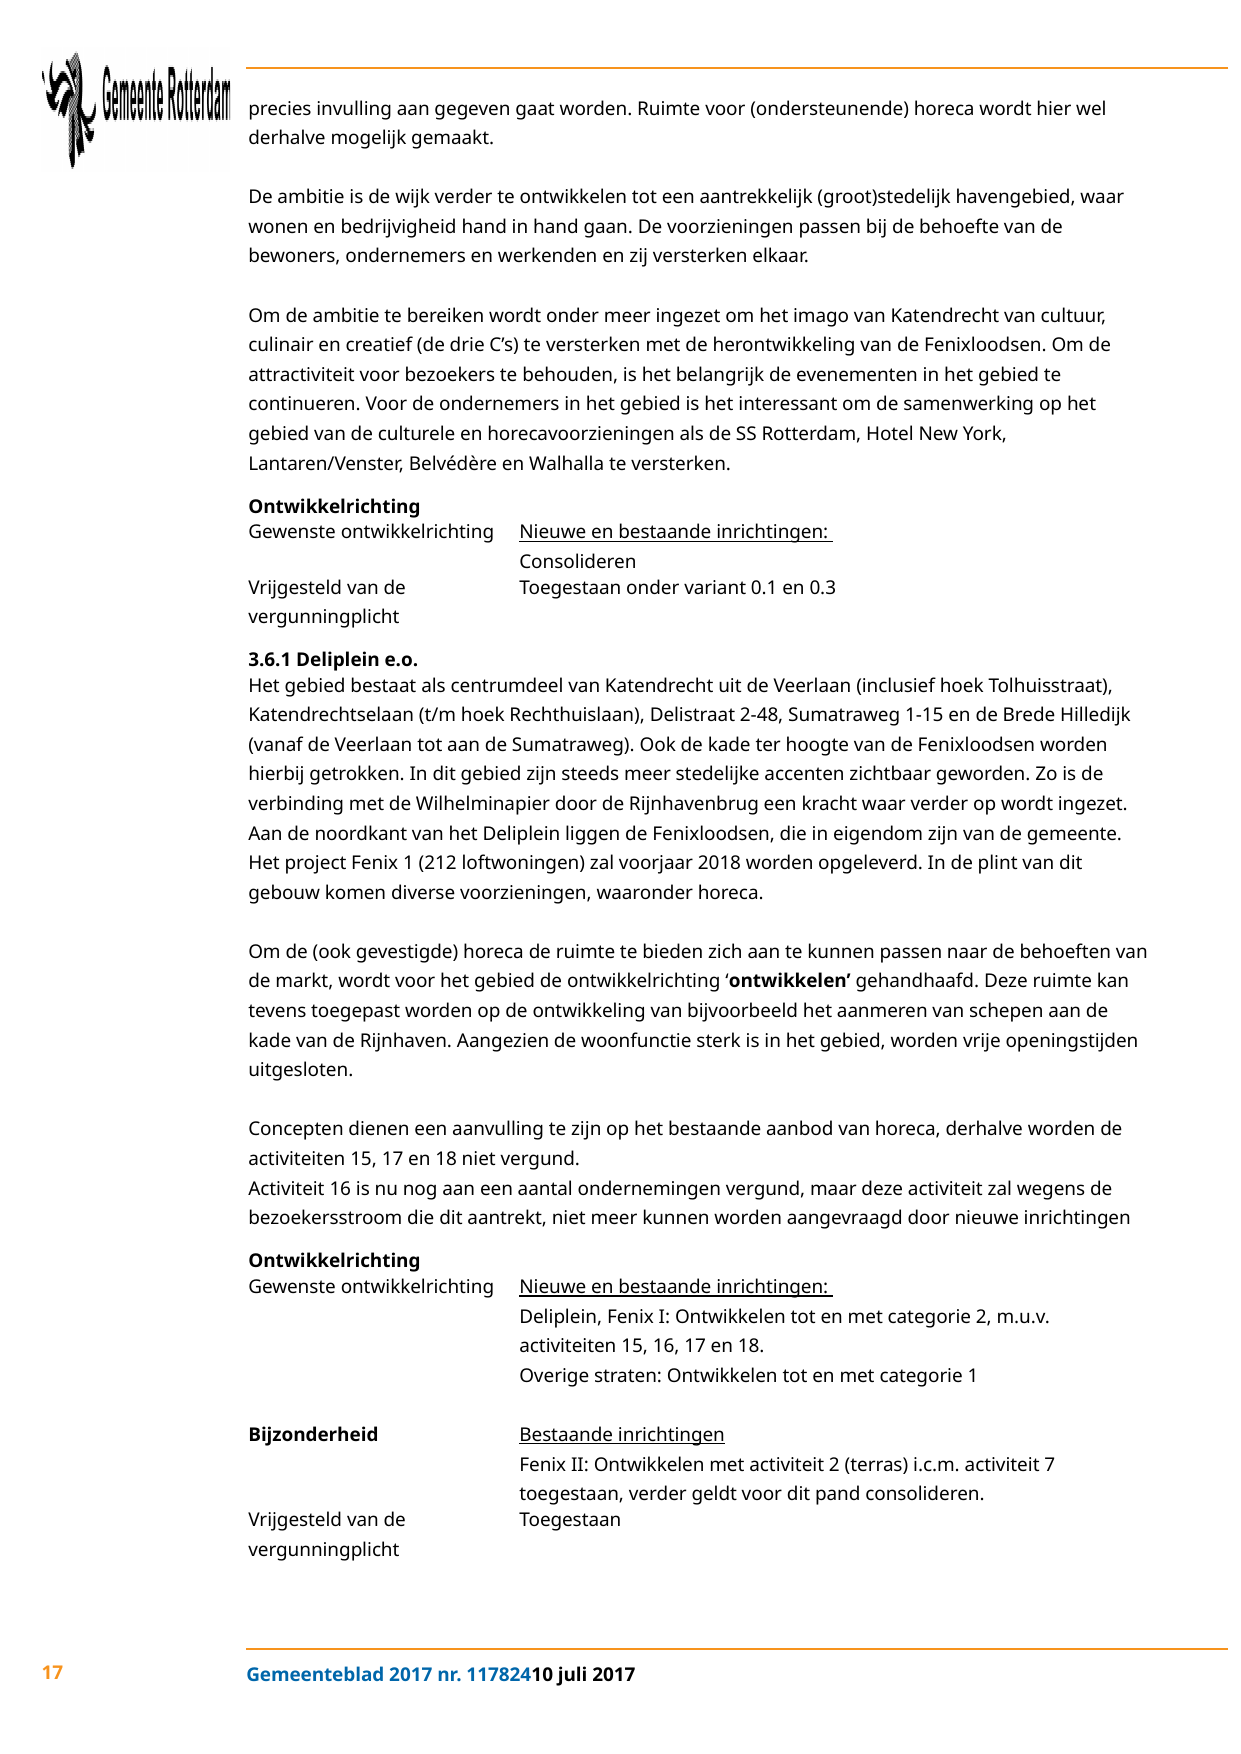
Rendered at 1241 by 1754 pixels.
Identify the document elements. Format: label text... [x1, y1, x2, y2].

table_header Nieuwe en bestaande inrichtingen: Deliplein, Fenix I: Ontwikkelen tot en met categorie 2, m.u.v. activiteiten 15, 16, 17 en 18. Overige straten: Ontwikkelen tot en met categorie 1 Bestaande inrichtingen Fenix II: Ontwikkelen met activiteit 2 (terras) i.c.m. activiteit 7 toegestaan, verder geldt voor dit pand consolideren. [519, 1273, 1152, 1506]
text Ontwikkelrichting [248, 1247, 1152, 1273]
table_cell Toegestaan [519, 1506, 1152, 1561]
text Om de (ook gevestigde) horeca de ruimte te bieden zich aan te kunnen passen naar de behoeften van de markt, wordt voor het gebied de ontwikkelrichting ‘ontwikkelen’ gehandhaafd. Deze ruimte kan tevens toegepast worden op de ontwikkeling van bijvoorbeeld het aanmeren van schepen aan de kade van de Rijnhaven. Aangezien de woonfunctie sterk is in het gebied, worden vrije openingstijden uitgesloten. [248, 938, 1152, 1082]
picture [41, 47, 231, 172]
text Om de ambitie te bereiken wordt onder meer ingezet om het imago van Katendrecht van cultuur, culinair en creatief (de drie C’s) te versterken met de herontwikkeling van de Fenixloodsen. Om de attractiviteit voor bezoekers te behouden, is het belangrijk de evenementen in het gebied te continueren. Voor de ondernemers in het gebied is het interessant om de samenwerking op het gebied van de culturele en horecavoorzieningen als de SS Rotterdam, Hotel New York, Lantaren/Venster, Belvédère en Walhalla te versterken. [248, 302, 1152, 476]
table_header Gewenste ontwikkelrichting [248, 519, 519, 574]
table_header Gewenste ontwikkelrichting Bijzonderheid [248, 1273, 519, 1506]
table_cell Vrijgesteld van de vergunningplicht [248, 1506, 519, 1561]
text Aan de noordkant van het Deliplein liggen de Fenixloodsen, die in eigendom zijn van de gemeente. [248, 820, 1152, 846]
text Ontwikkelrichting [248, 493, 1152, 519]
text De ambitie is de wijk verder te ontwikkelen tot een aantrekkelijk (groot)stedelijk havengebied, waar wonen en bedrijvigheid hand in hand gaan. De voorzieningen passen bij de behoefte van de bewoners, ondernemers en werkenden en zij versterken elkaar. [248, 183, 1152, 268]
text Het project Fenix 1 (212 loftwoningen) zal voorjaar 2018 worden opgeleverd. In de plint van dit gebouw komen diverse voorzieningen, waaronder horeca. [248, 849, 1152, 905]
text precies invulling aan gegeven gaat worden. Ruimte voor (ondersteunende) horeca wordt hier wel derhalve mogelijk gemaakt. [248, 95, 1152, 150]
text Concepten dienen een aanvulling te zijn op het bestaande aanbod van horeca, derhalve worden de activiteiten 15, 17 en 18 niet vergund. [248, 1116, 1152, 1171]
text Het gebied bestaat als centrumdeel van Katendrecht uit de Veerlaan (inclusief hoek Tolhuisstraat), Katendrechtselaan (t/m hoek Rechthuislaan), Delistraat 2-48, Sumatraweg 1-15 en de Brede Hilledijk (vanaf de Veerlaan tot aan de Sumatraweg). Ook de kade ter hoogte van de Fenixloodsen worden hierbij getrokken. In dit gebied zijn steeds meer stedelijke accenten zichtbaar geworden. Zo is de verbinding met de Wilhelminapier door de Rijnhavenbrug een kracht waar verder op wordt ingezet. [248, 672, 1152, 816]
table_header Nieuwe en bestaande inrichtingen: Consolideren [519, 519, 1152, 574]
table_cell Toegestaan onder variant 0.1 en 0.3 [519, 574, 1152, 629]
text 3.6.1 Deliplein e.o. [248, 646, 1152, 672]
text Activiteit 16 is nu nog aan een aantal ondernemingen vergund, maar deze activiteit zal wegens de bezoekersstroom die dit aantrekt, niet meer kunnen worden aangevraagd door nieuwe inrichtingen [248, 1175, 1152, 1230]
table_cell Vrijgesteld van de vergunningplicht [248, 574, 519, 629]
